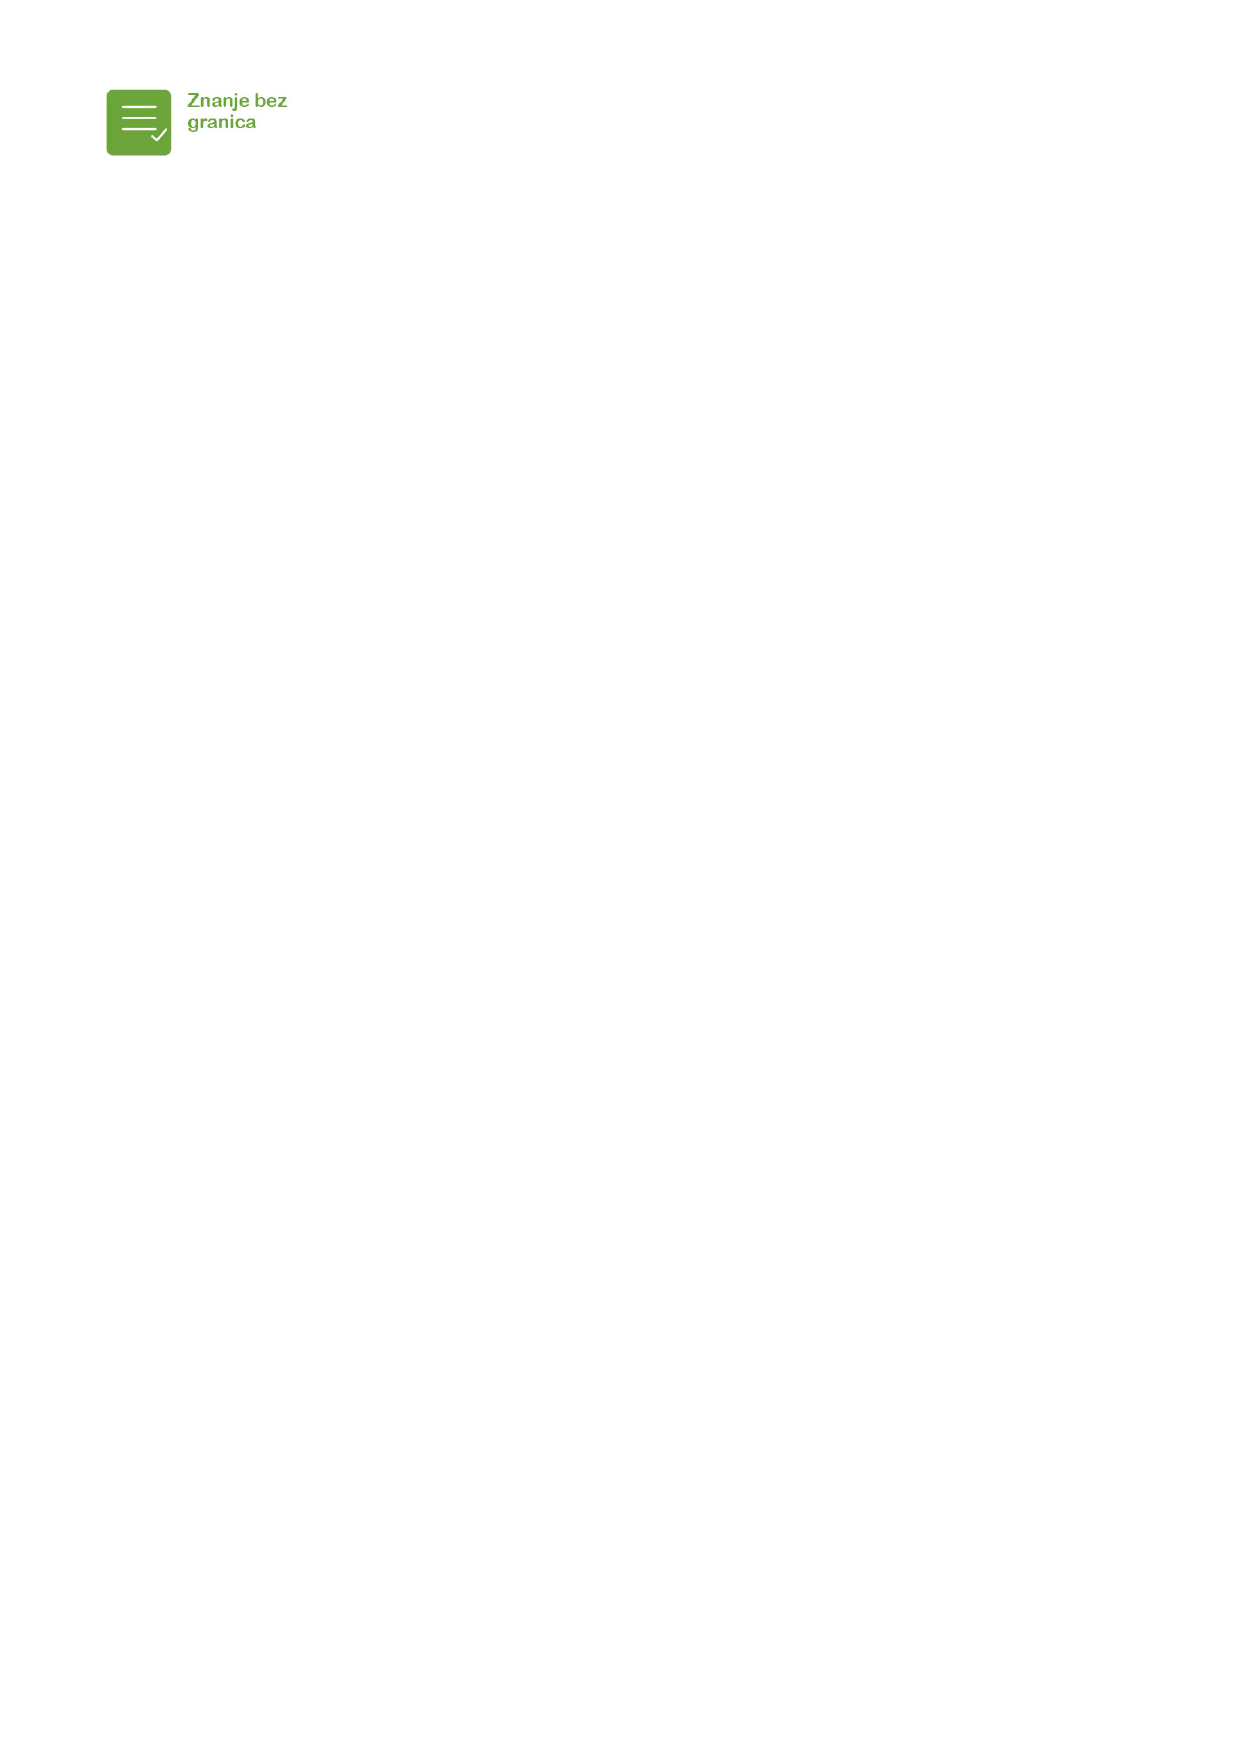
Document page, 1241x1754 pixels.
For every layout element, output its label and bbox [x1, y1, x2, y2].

picture [97, 83, 370, 163]
